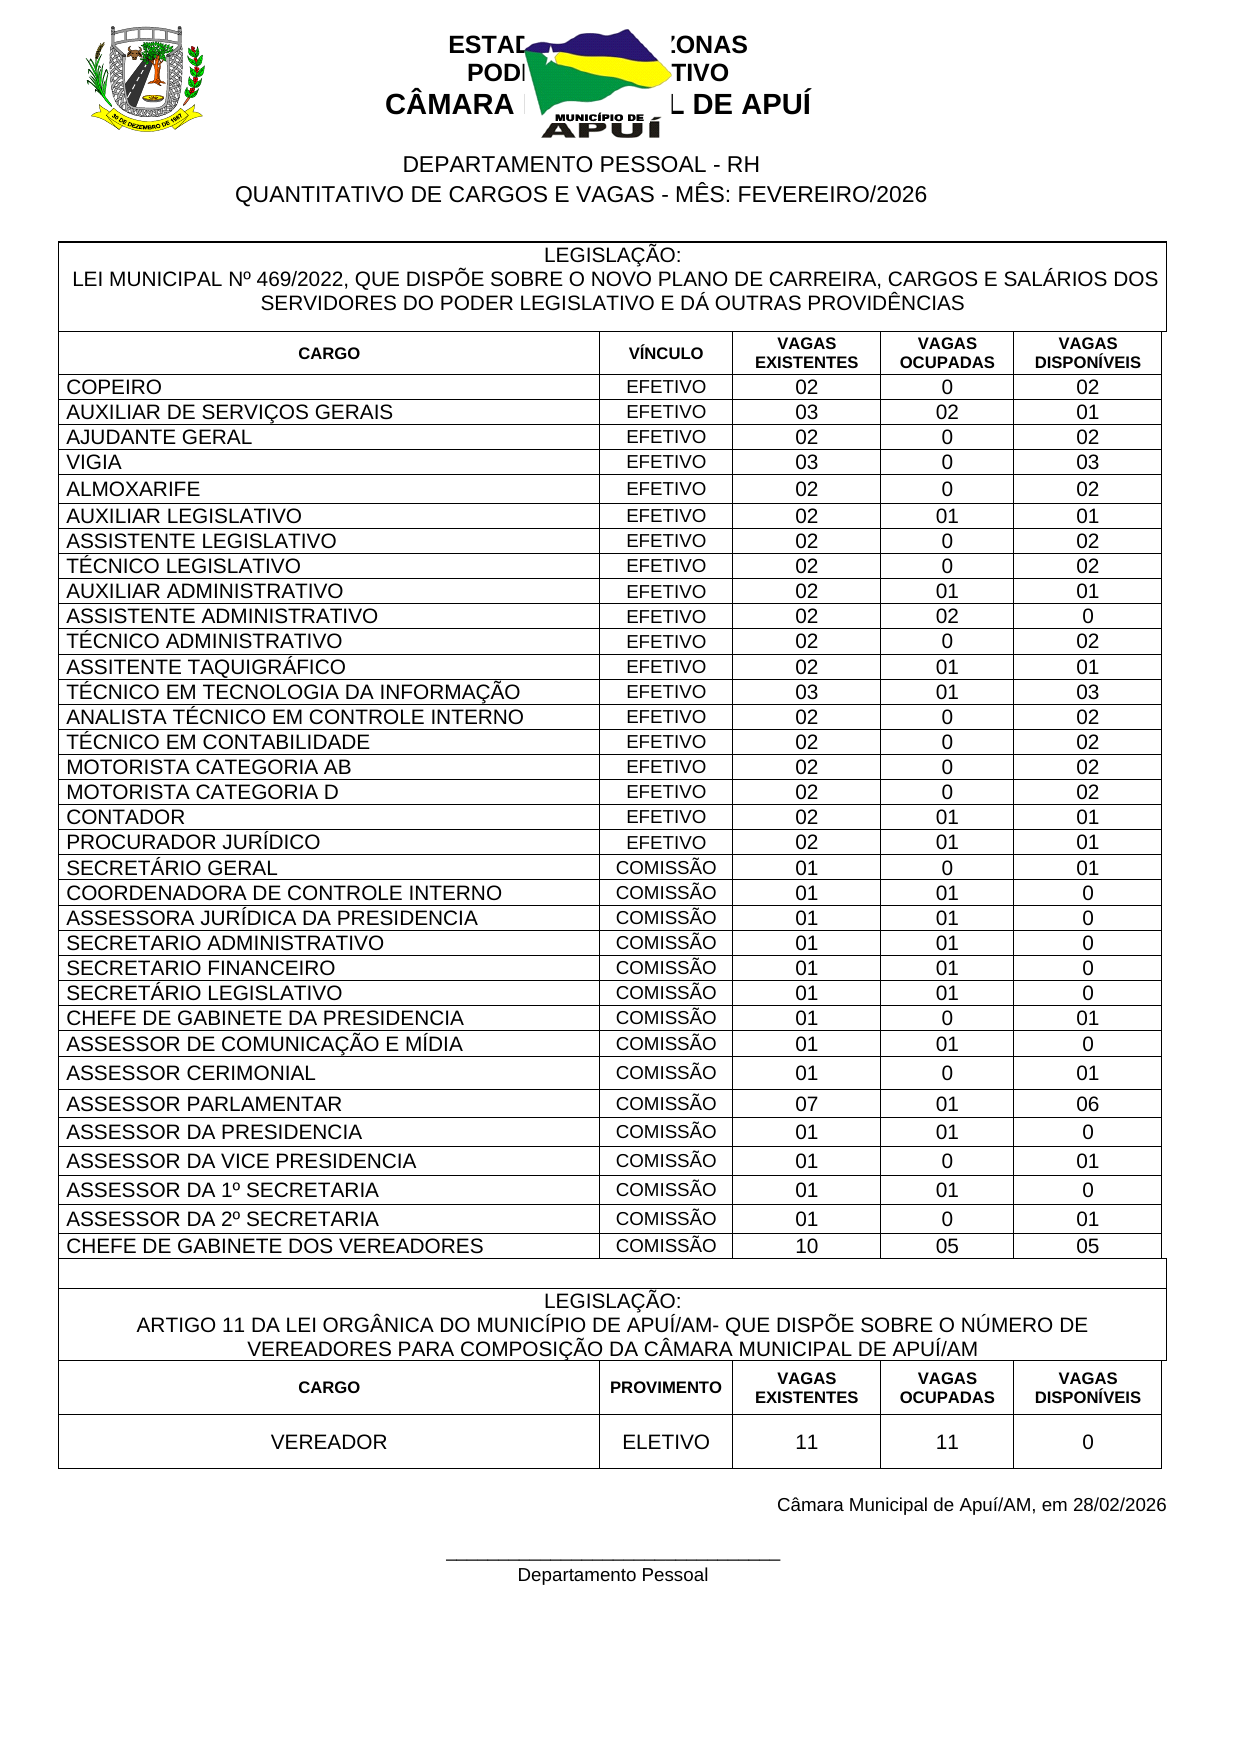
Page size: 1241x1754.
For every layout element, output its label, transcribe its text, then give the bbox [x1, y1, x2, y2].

table_cell 0 [1014, 1031, 1161, 1056]
table_cell 01 [881, 504, 1013, 528]
table_cell TÉCNICO EM TECNOLOGIA DA INFORMAÇÃO [59, 680, 599, 704]
table_cell 01 [733, 1031, 880, 1056]
table_cell EFETIVO [600, 755, 732, 779]
table_cell ASSESSOR PARLAMENTAR [59, 1090, 599, 1117]
table_cell 01 [733, 1118, 880, 1146]
table_cell [1162, 628, 1167, 653]
table_cell TÉCNICO EM CONTABILIDADE [59, 730, 599, 754]
table_cell COMISSÃO [600, 1176, 732, 1204]
table_cell 01 [881, 1118, 1013, 1146]
table_cell 0 [881, 629, 1013, 653]
table_cell 03 [1014, 450, 1161, 474]
table_cell [1162, 779, 1167, 804]
table_cell 02 [733, 655, 880, 678]
table_cell [1162, 679, 1167, 704]
table_cell 02 [733, 475, 880, 503]
table_cell 0 [881, 554, 1013, 578]
table_cell 0 [881, 730, 1013, 754]
table_cell COMISSÃO [600, 1006, 732, 1030]
table_cell 02 [1014, 629, 1161, 653]
text Departamento Pessoal [59, 1564, 1167, 1586]
table_cell ASSESSOR DA 2º SECRETARIA [59, 1205, 599, 1233]
table_cell 01 [881, 981, 1013, 1005]
table_cell 02 [733, 830, 880, 854]
table_cell [1162, 474, 1167, 503]
table_cell 02 [733, 805, 880, 829]
table_cell [59, 1259, 1166, 1287]
table_cell AUXILIAR LEGISLATIVO [59, 504, 599, 528]
table_cell 01 [881, 956, 1013, 980]
table_cell [1162, 1204, 1167, 1233]
table_cell VAGAS OCUPADAS [881, 1361, 1013, 1414]
table_cell 01 [733, 1176, 880, 1204]
table_cell COMISSÃO [600, 981, 732, 1005]
table_cell ASSESSOR DE COMUNICAÇÃO E MÍDIA [59, 1031, 599, 1056]
table_cell CARGO [59, 1361, 599, 1414]
table_cell [1162, 854, 1167, 879]
table_cell 01 [1014, 1205, 1161, 1233]
table_cell [1162, 1089, 1167, 1117]
table_cell 02 [733, 504, 880, 528]
table_cell COMISSÃO [600, 1057, 732, 1088]
table_cell AJUDANTE GERAL [59, 425, 599, 449]
table_cell 0 [1014, 956, 1161, 980]
table_cell 02 [1014, 554, 1161, 578]
table_cell EFETIVO [600, 780, 732, 804]
table_cell 0 [881, 529, 1013, 553]
table_cell 01 [881, 1031, 1013, 1056]
table_cell COMISSÃO [600, 880, 732, 904]
table_cell EFETIVO [600, 425, 732, 449]
table_cell 07 [733, 1090, 880, 1117]
table_cell [1162, 1030, 1167, 1056]
table_cell ASSITENTE TAQUIGRÁFICO [59, 655, 599, 678]
table_cell 02 [1014, 705, 1161, 729]
table_cell 0 [881, 1205, 1013, 1233]
table_cell CHEFE DE GABINETE DOS VEREADORES [59, 1234, 599, 1258]
table_cell 03 [733, 400, 880, 424]
table_cell 01 [733, 880, 880, 904]
table_cell 02 [1014, 425, 1161, 449]
table_cell MOTORISTA CATEGORIA D [59, 780, 599, 804]
table_cell [1162, 424, 1167, 449]
table_cell AUXILIAR ADMINISTRATIVO [59, 579, 599, 603]
table_cell CONTADOR [59, 805, 599, 829]
table_cell 01 [881, 931, 1013, 955]
table_cell ASSESSOR DA PRESIDENCIA [59, 1118, 599, 1146]
table_cell EFETIVO [600, 554, 732, 578]
table_cell 02 [733, 755, 880, 779]
table_cell 05 [881, 1234, 1013, 1258]
table_cell 01 [881, 1090, 1013, 1117]
table_cell [1162, 603, 1167, 628]
table_cell [1162, 955, 1167, 980]
table_cell [1162, 578, 1167, 603]
table_cell [1162, 1117, 1167, 1146]
table_cell EFETIVO [600, 805, 732, 829]
table_cell EFETIVO [600, 579, 732, 603]
table_cell 0 [1014, 1118, 1161, 1146]
table_cell COMISSÃO [600, 1147, 732, 1174]
table_cell CHEFE DE GABINETE DA PRESIDENCIA [59, 1006, 599, 1030]
table_cell 0 [881, 755, 1013, 779]
table_cell 02 [733, 425, 880, 449]
table_cell 11 [733, 1415, 880, 1468]
text ________________________________ [59, 1539, 1167, 1561]
table_cell 02 [881, 400, 1013, 424]
table_cell [1162, 449, 1167, 474]
table_cell ANALISTA TÉCNICO EM CONTROLE INTERNO [59, 705, 599, 729]
table_cell 01 [733, 981, 880, 1005]
table_cell 01 [881, 655, 1013, 678]
table_cell 02 [1014, 475, 1161, 503]
table_cell 02 [733, 604, 880, 628]
table_cell COMISSÃO [600, 1031, 732, 1056]
table_cell 01 [881, 579, 1013, 603]
table_cell [1162, 399, 1167, 424]
table_cell EFETIVO [600, 830, 732, 854]
table_cell EFETIVO [600, 629, 732, 653]
table_cell [1162, 829, 1167, 854]
table_cell COMISSÃO [600, 1234, 732, 1258]
table_cell EFETIVO [600, 504, 732, 528]
table_cell 05 [1014, 1234, 1161, 1258]
table_cell 0 [881, 1147, 1013, 1174]
table_cell ASSISTENTE LEGISLATIVO [59, 529, 599, 553]
table_cell 01 [1014, 1006, 1161, 1030]
table_cell VÍNCULO [600, 332, 732, 374]
table_cell 03 [733, 450, 880, 474]
table_cell MOTORISTA CATEGORIA AB [59, 755, 599, 779]
table_cell [1162, 374, 1167, 399]
table_cell 01 [733, 931, 880, 955]
table_cell COMISSÃO [600, 1205, 732, 1233]
table_cell 0 [881, 1057, 1013, 1088]
table_cell 01 [733, 855, 880, 879]
table_cell 01 [881, 880, 1013, 904]
table_cell EFETIVO [600, 655, 732, 678]
table_cell 01 [881, 906, 1013, 929]
table_cell 02 [733, 579, 880, 603]
table_cell 0 [881, 425, 1013, 449]
table_cell EFETIVO [600, 529, 732, 553]
table_cell [1162, 332, 1167, 374]
table_cell 02 [733, 375, 880, 399]
table_cell 01 [1014, 1147, 1161, 1174]
table_header LEGISLAÇÃO: LEI MUNICIPAL Nº 469/2022, QUE DISPÕE SOBRE O NOVO PLANO DE CARREIRA, CARGOS E SALÁRIOS DOS SERVIDORES DO PODER LEGISLATIVO E DÁ OUTRAS PROVIDÊNCIAS [59, 243, 1166, 331]
table_cell [1162, 503, 1167, 528]
table_cell 02 [1014, 529, 1161, 553]
table_cell 01 [733, 1205, 880, 1233]
table_cell 01 [1014, 400, 1161, 424]
table_cell [1162, 729, 1167, 754]
table_cell [1162, 553, 1167, 578]
table_cell 03 [733, 680, 880, 704]
table_cell EFETIVO [600, 450, 732, 474]
table_cell 02 [733, 629, 880, 653]
table_cell 0 [881, 705, 1013, 729]
table_cell [1162, 980, 1167, 1005]
table_cell VAGAS OCUPADAS [881, 332, 1013, 374]
table_cell 0 [1014, 906, 1161, 929]
table_cell COPEIRO [59, 375, 599, 399]
table_cell COMISSÃO [600, 956, 732, 980]
table_cell 0 [1014, 1176, 1161, 1204]
text QUANTITATIVO DE CARGOS E VAGAS - MÊS: FEVEREIRO/2026 [44, 181, 1118, 207]
table_cell 0 [881, 475, 1013, 503]
table_cell ELETIVO [600, 1415, 732, 1468]
table_cell [1162, 1175, 1167, 1204]
table_cell ALMOXARIFE [59, 475, 599, 503]
table_cell VAGAS DISPONÍVEIS [1014, 1361, 1161, 1414]
table_cell [1162, 879, 1167, 904]
table_cell COMISSÃO [600, 855, 732, 879]
table_cell AUXILIAR DE SERVIÇOS GERAIS [59, 400, 599, 424]
table_cell TÉCNICO LEGISLATIVO [59, 554, 599, 578]
table_cell SECRETARIO FINANCEIRO [59, 956, 599, 980]
table_cell 02 [733, 529, 880, 553]
table_cell [1162, 1233, 1167, 1258]
table_cell [1162, 1005, 1167, 1030]
table_cell EFETIVO [600, 705, 732, 729]
table_cell 0 [1014, 931, 1161, 955]
table_cell EFETIVO [600, 730, 732, 754]
table_cell 01 [881, 805, 1013, 829]
table_cell 02 [733, 554, 880, 578]
table_cell COMISSÃO [600, 906, 732, 929]
table_cell 01 [1014, 830, 1161, 854]
table_cell 02 [733, 705, 880, 729]
table_cell 01 [1014, 655, 1161, 678]
table_cell COMISSÃO [600, 931, 732, 955]
table_cell [1162, 754, 1167, 779]
table_cell 02 [1014, 375, 1161, 399]
table_cell 0 [1014, 1415, 1161, 1468]
table_cell EFETIVO [600, 604, 732, 628]
table_cell ASSISTENTE ADMINISTRATIVO [59, 604, 599, 628]
table_cell 0 [881, 375, 1013, 399]
table_cell 02 [881, 604, 1013, 628]
table_cell 01 [1014, 805, 1161, 829]
table_cell VEREADOR [59, 1415, 599, 1468]
table_cell [1162, 905, 1167, 929]
table_cell 01 [733, 906, 880, 929]
table_cell 02 [1014, 755, 1161, 779]
text DEPARTAMENTO PESSOAL - RH [44, 151, 1118, 177]
table_cell 02 [1014, 730, 1161, 754]
table_cell 10 [733, 1234, 880, 1258]
table_cell ASSESSOR DA VICE PRESIDENCIA [59, 1147, 599, 1174]
table_cell COORDENADORA DE CONTROLE INTERNO [59, 880, 599, 904]
table_cell 01 [1014, 855, 1161, 879]
table_cell SECRETARIO ADMINISTRATIVO [59, 931, 599, 955]
table_cell 02 [733, 730, 880, 754]
table_cell CARGO [59, 332, 599, 374]
table_cell 01 [1014, 504, 1161, 528]
table_cell VAGAS DISPONÍVEIS [1014, 332, 1161, 374]
table_cell [1162, 1146, 1167, 1174]
table_cell [1162, 930, 1167, 955]
table_cell [1162, 654, 1167, 678]
table_cell 02 [1014, 780, 1161, 804]
table_cell 01 [733, 1006, 880, 1030]
table_cell 01 [733, 1147, 880, 1174]
table_cell PROCURADOR JURÍDICO [59, 830, 599, 854]
table_cell [1162, 1056, 1167, 1088]
table_cell 02 [733, 780, 880, 804]
table_cell 0 [881, 450, 1013, 474]
table_cell EFETIVO [600, 375, 732, 399]
table_cell 03 [1014, 680, 1161, 704]
table_cell 01 [1014, 1057, 1161, 1088]
text Câmara Municipal de Apuí/AM, em 28/02/2026 [29, 1469, 1167, 1515]
table_cell ASSESSORA JURÍDICA DA PRESIDENCIA [59, 906, 599, 929]
table_cell EFETIVO [600, 475, 732, 503]
table_cell SECRETÁRIO LEGISLATIVO [59, 981, 599, 1005]
table_cell EFETIVO [600, 680, 732, 704]
table_cell 0 [881, 780, 1013, 804]
table_cell TÉCNICO ADMINISTRATIVO [59, 629, 599, 653]
table_cell 01 [881, 830, 1013, 854]
table_cell VAGAS EXISTENTES [733, 1361, 880, 1414]
table_cell 01 [881, 1176, 1013, 1204]
table_cell 01 [733, 956, 880, 980]
table_cell LEGISLAÇÃO: ARTIGO 11 DA LEI ORGÂNICA DO MUNICÍPIO DE APUÍ/AM- QUE DISPÕE SOBRE O NÚMERO DE VEREADORES PARA COMPOSIÇÃO DA CÂMARA MUNICIPAL DE APUÍ/AM [59, 1289, 1166, 1360]
table_cell [1162, 704, 1167, 729]
table_cell 11 [881, 1415, 1013, 1468]
table_cell COMISSÃO [600, 1090, 732, 1117]
table_cell 01 [1014, 579, 1161, 603]
table_cell EFETIVO [600, 400, 732, 424]
table_cell PROVIMENTO [600, 1361, 732, 1414]
table_cell 0 [1014, 604, 1161, 628]
table_cell COMISSÃO [600, 1118, 732, 1146]
table_cell 0 [1014, 880, 1161, 904]
table_cell 0 [881, 855, 1013, 879]
table_cell 0 [881, 1006, 1013, 1030]
table_cell ASSESSOR DA 1º SECRETARIA [59, 1176, 599, 1204]
table_cell VAGAS EXISTENTES [733, 332, 880, 374]
table_cell 0 [1014, 981, 1161, 1005]
table_cell 06 [1014, 1090, 1161, 1117]
table_cell [1162, 1361, 1167, 1414]
table_cell ASSESSOR CERIMONIAL [59, 1057, 599, 1088]
table_cell [1162, 528, 1167, 553]
table_cell 01 [881, 680, 1013, 704]
table_cell VIGIA [59, 450, 599, 474]
table_cell SECRETÁRIO GERAL [59, 855, 599, 879]
table_cell 01 [733, 1057, 880, 1088]
table_cell [1162, 1414, 1167, 1468]
table_cell [1162, 804, 1167, 829]
